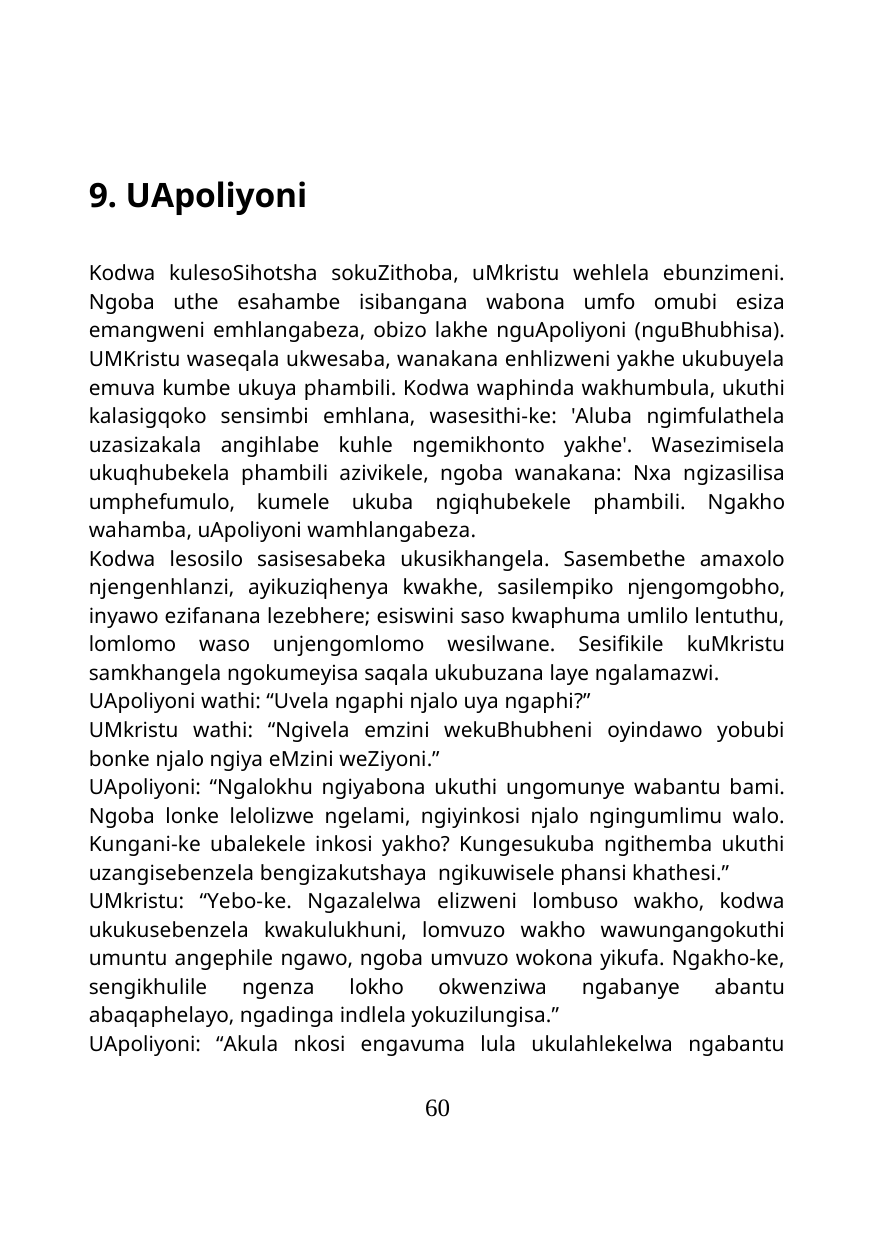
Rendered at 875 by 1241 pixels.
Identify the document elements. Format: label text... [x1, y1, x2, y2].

text UApoliyoni: “Ngalokhu ngiyabona ukuthi ungomunye wabantu bami. Ngoba lonke lelolizwe ngelami, ngiyinkosi njalo ngingumlimu walo. Kungani-ke ubalekele inkosi yakho? Kungesukuba ngithemba ukuthi uzangisebenzela bengizakutshaya ngikuwisele phansi khathesi.” [88, 772, 786, 886]
text UApoliyoni: “Akula nkosi engavuma lula ukulahlekelwa ngabantu [88, 1029, 786, 1057]
text Kodwa kulesoSihotsha sokuZithoba, uMkristu wehlela ebunzimeni. Ngoba uthe esahambe isibangana wabona umfo omubi esiza emangweni emhlangabeza, obizo lakhe nguApoliyoni (nguBhubhisa). UMKristu waseqala ukwesaba, wanakana enhlizweni yakhe ukubuyela emuva kumbe ukuya phambili. Kodwa waphinda wakhumbula, ukuthi kalasigqoko sensimbi emhlana, wasesithi-ke: 'Aluba ngimfulathela uzasizakala angihlabe kuhle ngemikhonto yakhe'. Wasezimisela ukuqhubekela phambili azivikele, ngoba wanakana: Nxa ngizasilisa umphefumulo, kumele ukuba ngiqhubekele phambili. Ngakho wahamba, uApoliyoni wamhlangabeza. [88, 258, 786, 544]
text UApoliyoni wathi: “Uvela ngaphi njalo uya ngaphi?” [88, 686, 786, 715]
text Kodwa lesosilo sasisesabeka ukusikhangela. Sasembethe amaxolo njengenhlanzi, ayikuziqhenya kwakhe, sasilempiko njengomgobho, inyawo ezifanana lezebhere; esiswini saso kwaphuma umlilo lentuthu, lomlomo waso unjengomlomo wesilwane. Sesifikile kuMkristu samkhangela ngokumeyisa saqala ukubuzana laye ngalamazwi. [88, 544, 786, 686]
text UMkristu: “Yebo-ke. Ngazalelwa elizweni lombuso wakho, kodwa ukukusebenzela kwakulukhuni, lomvuzo wakho wawungangokuthi umuntu angephile ngawo, ngoba umvuzo wokona yikufa. Ngakho-ke, sengikhulile ngenza lokho okwenziwa ngabanye abantu abaqaphelayo, ngadinga indlela yokuzilungisa.” [88, 886, 786, 1029]
text UMkristu wathi: “Ngivela emzini wekuBhubheni oyindawo yobubi bonke njalo ngiya eMzini weZiyoni.” [88, 715, 786, 772]
subtitle 9. UApoliyoni [88, 171, 786, 217]
